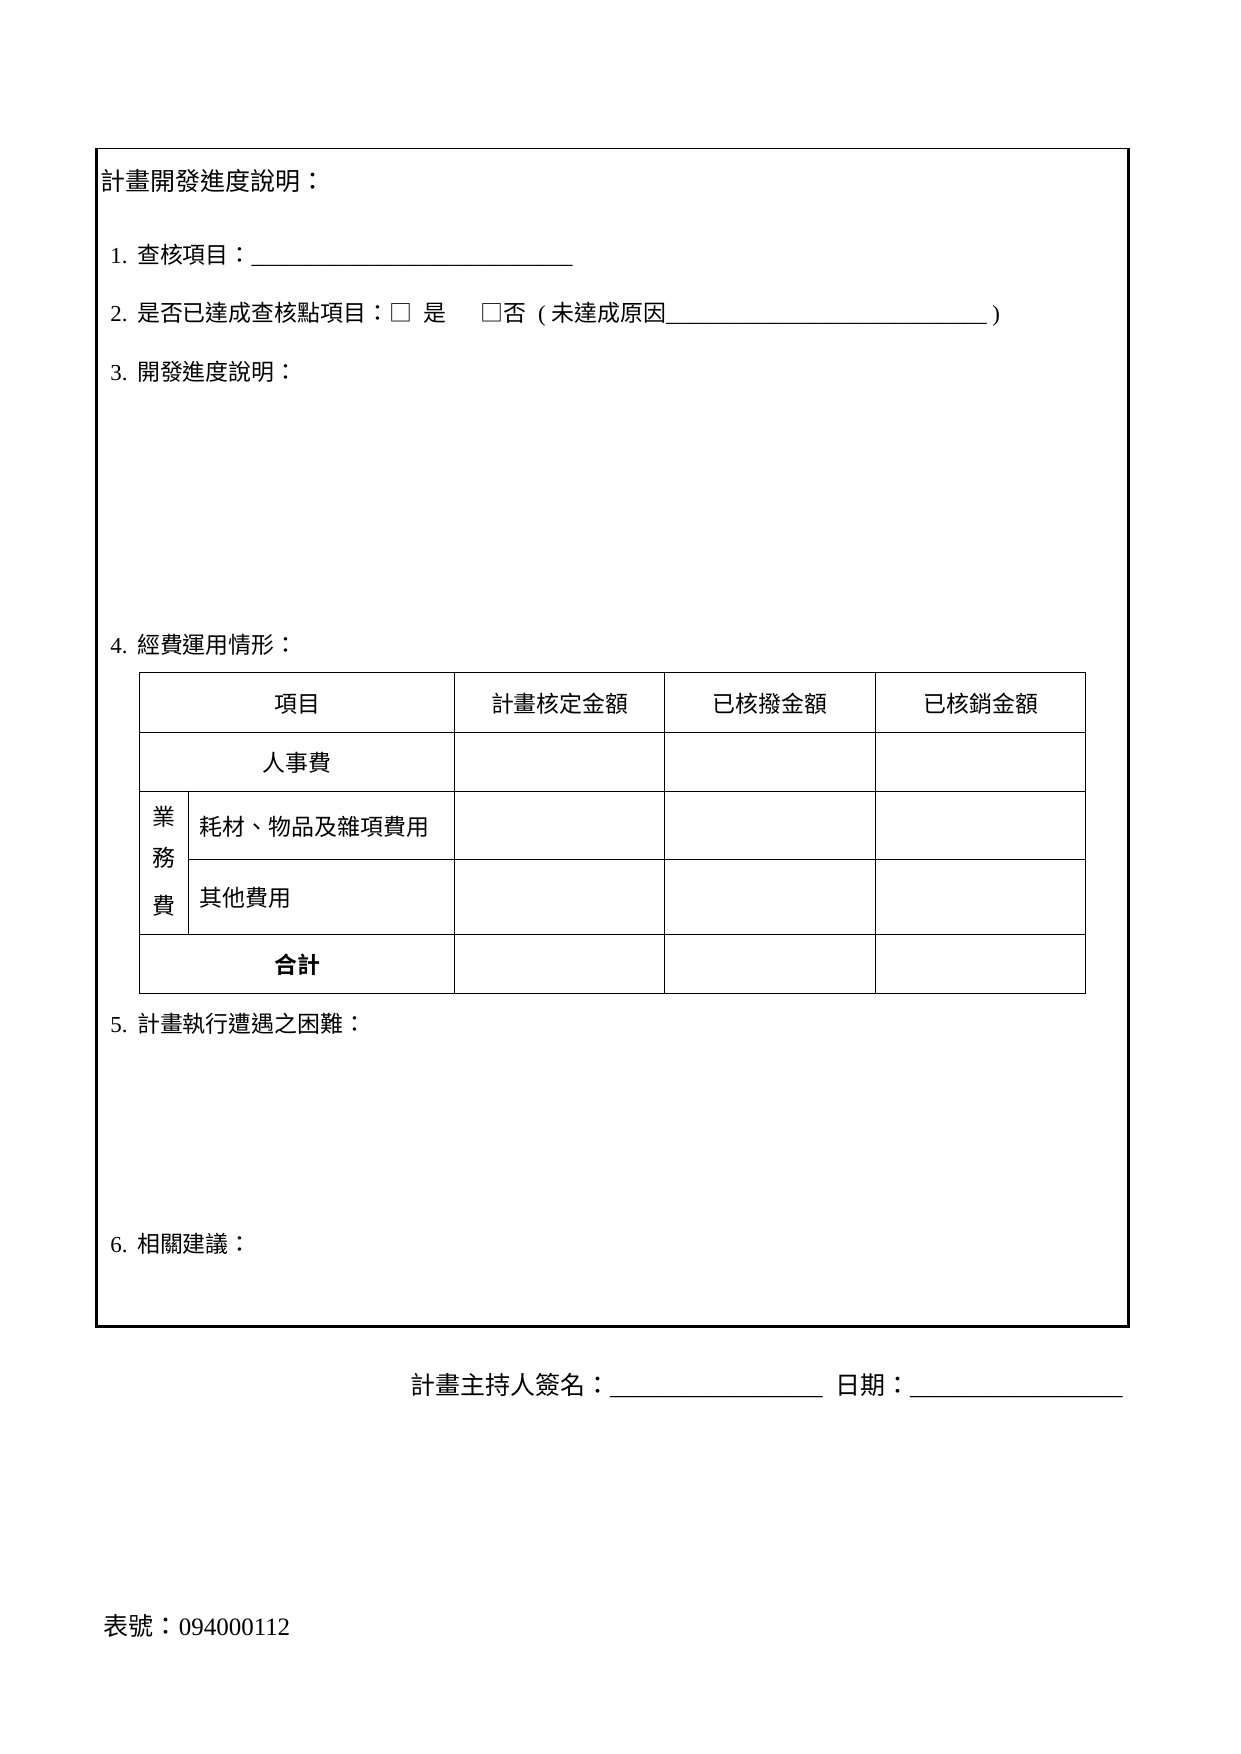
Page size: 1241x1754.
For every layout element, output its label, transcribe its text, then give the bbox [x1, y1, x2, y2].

table_cell 計畫開發進度說明： 查核項目：____________________________ 是否已達成查核點項目：□ 是 □否 ( 未達成原因____________________________ ) 開發進度說明： 經費運用情形： 計畫執行遭遇之困難： 相關建議： [98, 149, 1127, 1325]
table_cell [455, 792, 664, 859]
table_cell 合計 [140, 935, 454, 993]
table_header 計畫核定金額 [455, 673, 664, 732]
table_cell [665, 792, 875, 859]
table_header 項目 [140, 673, 454, 732]
table_header 已核撥金額 [665, 673, 875, 732]
table_cell 其他費用 [189, 860, 454, 933]
table_header 已核銷金額 [876, 673, 1085, 732]
table_cell 人事費 [140, 733, 454, 791]
table_cell [665, 935, 875, 993]
table_cell [876, 935, 1085, 993]
text 計畫主持人簽名：_________________ 日期：_________________ [103, 1366, 1122, 1402]
table_cell 耗材、物品及雜項費用 [189, 792, 454, 859]
table_cell [665, 733, 875, 791]
table_cell [665, 860, 875, 933]
table_cell [876, 733, 1085, 791]
table_cell 業 務 費 [140, 792, 188, 933]
table_cell [455, 860, 664, 933]
table_cell [876, 860, 1085, 933]
table_cell [455, 935, 664, 993]
table_cell [455, 733, 664, 791]
table_cell [876, 792, 1085, 859]
